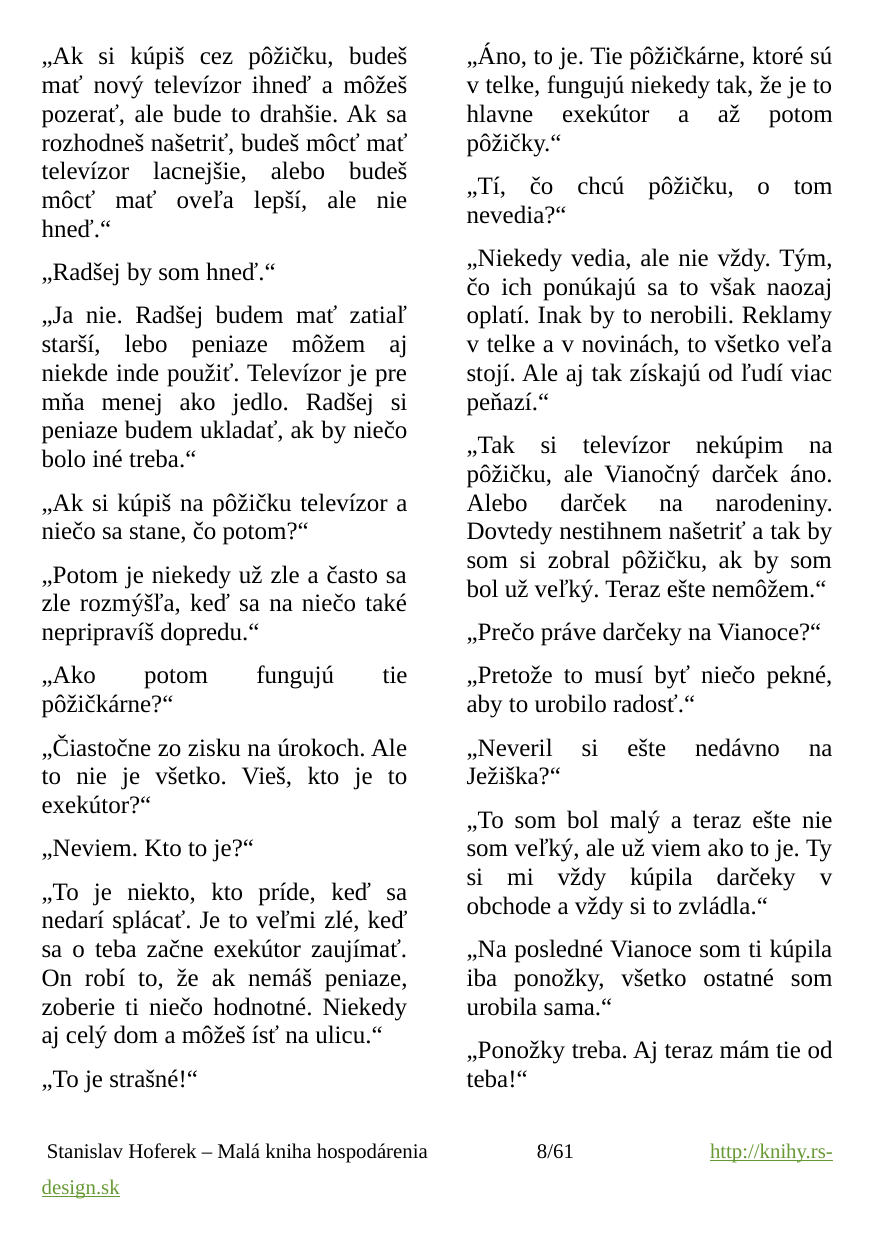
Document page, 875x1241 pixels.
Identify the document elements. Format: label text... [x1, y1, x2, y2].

text „Ja nie. Radšej budem mať zatiaľ starší, lebo peniaze môžem aj niekde inde použiť. Televízor je pre mňa menej ako jedlo. Radšej si peniaze budem ukladať, ak by niečo bolo iné treba.“ [41, 301, 407, 473]
text „Na posledné Vianoce som ti kúpila iba ponožky, všetko ostatné som urobila sama.“ [466, 934, 833, 1021]
text „Čiastočne zo zisku na úrokoch. Ale to nie je všetko. Vieš, kto je to exekútor?“ [41, 733, 407, 819]
text „Radšej by som hneď.“ [41, 257, 407, 286]
text „To som bol malý a teraz ešte nie som veľký, ale už viem ako to je. Ty si mi vždy kúpila darčeky v obchode a vždy si to zvládla.“ [466, 805, 833, 920]
text „Neveril si ešte nedávno na Ježiška?“ [466, 733, 833, 790]
text „Ak si kúpiš na pôžičku televízor a niečo sa stane, čo potom?“ [41, 488, 407, 545]
text „Niekedy vedia, ale nie vždy. Tým, čo ich ponúkajú sa to však naozaj oplatí. Inak by to nerobili. Reklamy v telke a v novinách, to všetko veľa stojí. Ale aj tak získajú od ľudí viac peňazí.“ [466, 243, 833, 416]
text „Tak si televízor nekúpim na pôžičku, ale Vianočný darček áno. Alebo darček na narodeniny. Dovtedy nestihnem našetriť a tak by som si zobral pôžičku, ak by som bol už veľký. Teraz ešte nemôžem.“ [466, 430, 833, 603]
text „To je strašné!“ [41, 1064, 407, 1093]
text „To je niekto, kto príde, keď sa nedarí splácať. Je to veľmi zlé, keď sa o teba začne exekútor zaujímať. On robí to, že ak nemáš peniaze, zoberie ti niečo hodnotné. Niekedy aj celý dom a môžeš ísť na ulicu.“ [41, 877, 407, 1049]
text „Ak si kúpiš cez pôžičku, budeš mať nový televízor ihneď a môžeš pozerať, ale bude to drahšie. Ak sa rozhodneš našetriť, budeš môcť mať televízor lacnejšie, alebo budeš môcť mať oveľa lepší, ale nie hneď.“ [41, 41, 407, 243]
text „Prečo práve darčeky na Vianoce?“ [466, 617, 833, 646]
text „Pretože to musí byť niečo pekné, aby to urobilo radosť.“ [466, 661, 833, 718]
text „Ponožky treba. Aj teraz mám tie od teba!“ [466, 1035, 833, 1093]
text „Áno, to je. Tie pôžičkárne, ktoré sú v telke, fungujú niekedy tak, že je to hlavne exekútor a až potom pôžičky.“ [466, 41, 833, 156]
text „Neviem. Kto to je?“ [41, 833, 407, 862]
text „Ako potom fungujú tie pôžičkárne?“ [41, 661, 407, 718]
text „Tí, čo chcú pôžičku, o tom nevedia?“ [466, 171, 833, 228]
text „Potom je niekedy už zle a často sa zle rozmýšľa, keď sa na niečo také nepripravíš dopredu.“ [41, 560, 407, 646]
